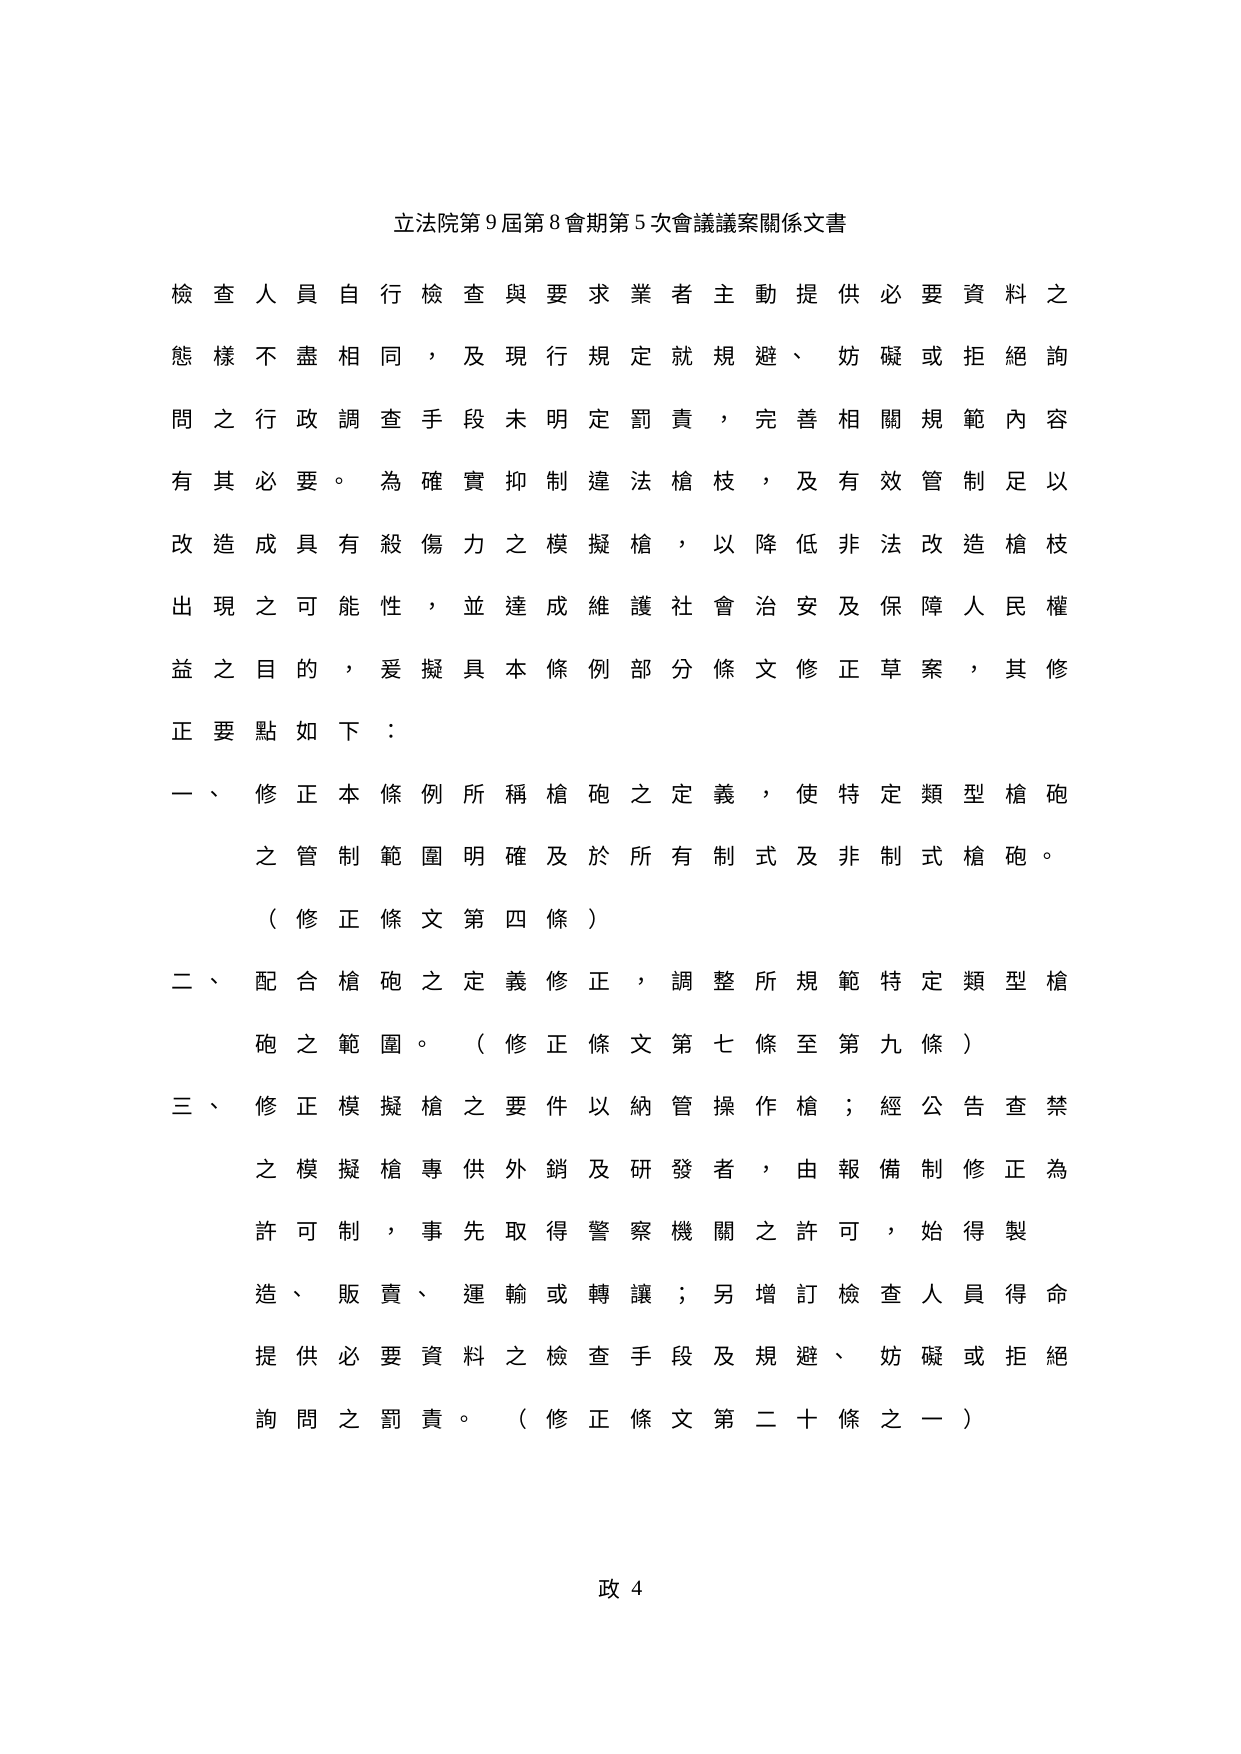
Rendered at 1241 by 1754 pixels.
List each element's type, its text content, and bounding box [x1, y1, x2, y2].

text 二、配合槍砲之定義修正，調整所規範特定類型槍砲之範圍。（修正條文第七條至第九條） [162, 938, 1078, 1063]
text 檢查人員自行檢查與要求業者主動提供必要資料之態樣不盡相同，及現行規定就規避、妨礙或拒絕詢問之行政調查手段未明定罰責，完善相關規範內容有其必要。為確實抑制違法槍枝，及有效管制足以改造成具有殺傷力之模擬槍，以降低非法改造槍枝出現之可能性，並達成維護社會治安及保障人民權益之目的，爰擬具本條例部分條文修正草案，其修正要點如下： [162, 251, 1078, 751]
text 一、修正本條例所稱槍砲之定義，使特定類型槍砲之管制範圍明確及於所有制式及非制式槍砲。（修正條文第四條） [162, 751, 1078, 938]
text 三、修正模擬槍之要件以納管操作槍；經公告查禁之模擬槍專供外銷及研發者，由報備制修正為許可制，事先取得警察機關之許可，始得製造、販賣、運輸或轉讓；另增訂檢查人員得命提供必要資料之檢查手段及規避、妨礙或拒絕詢問之罰責。（修正條文第二十條之一） [162, 1063, 1078, 1438]
